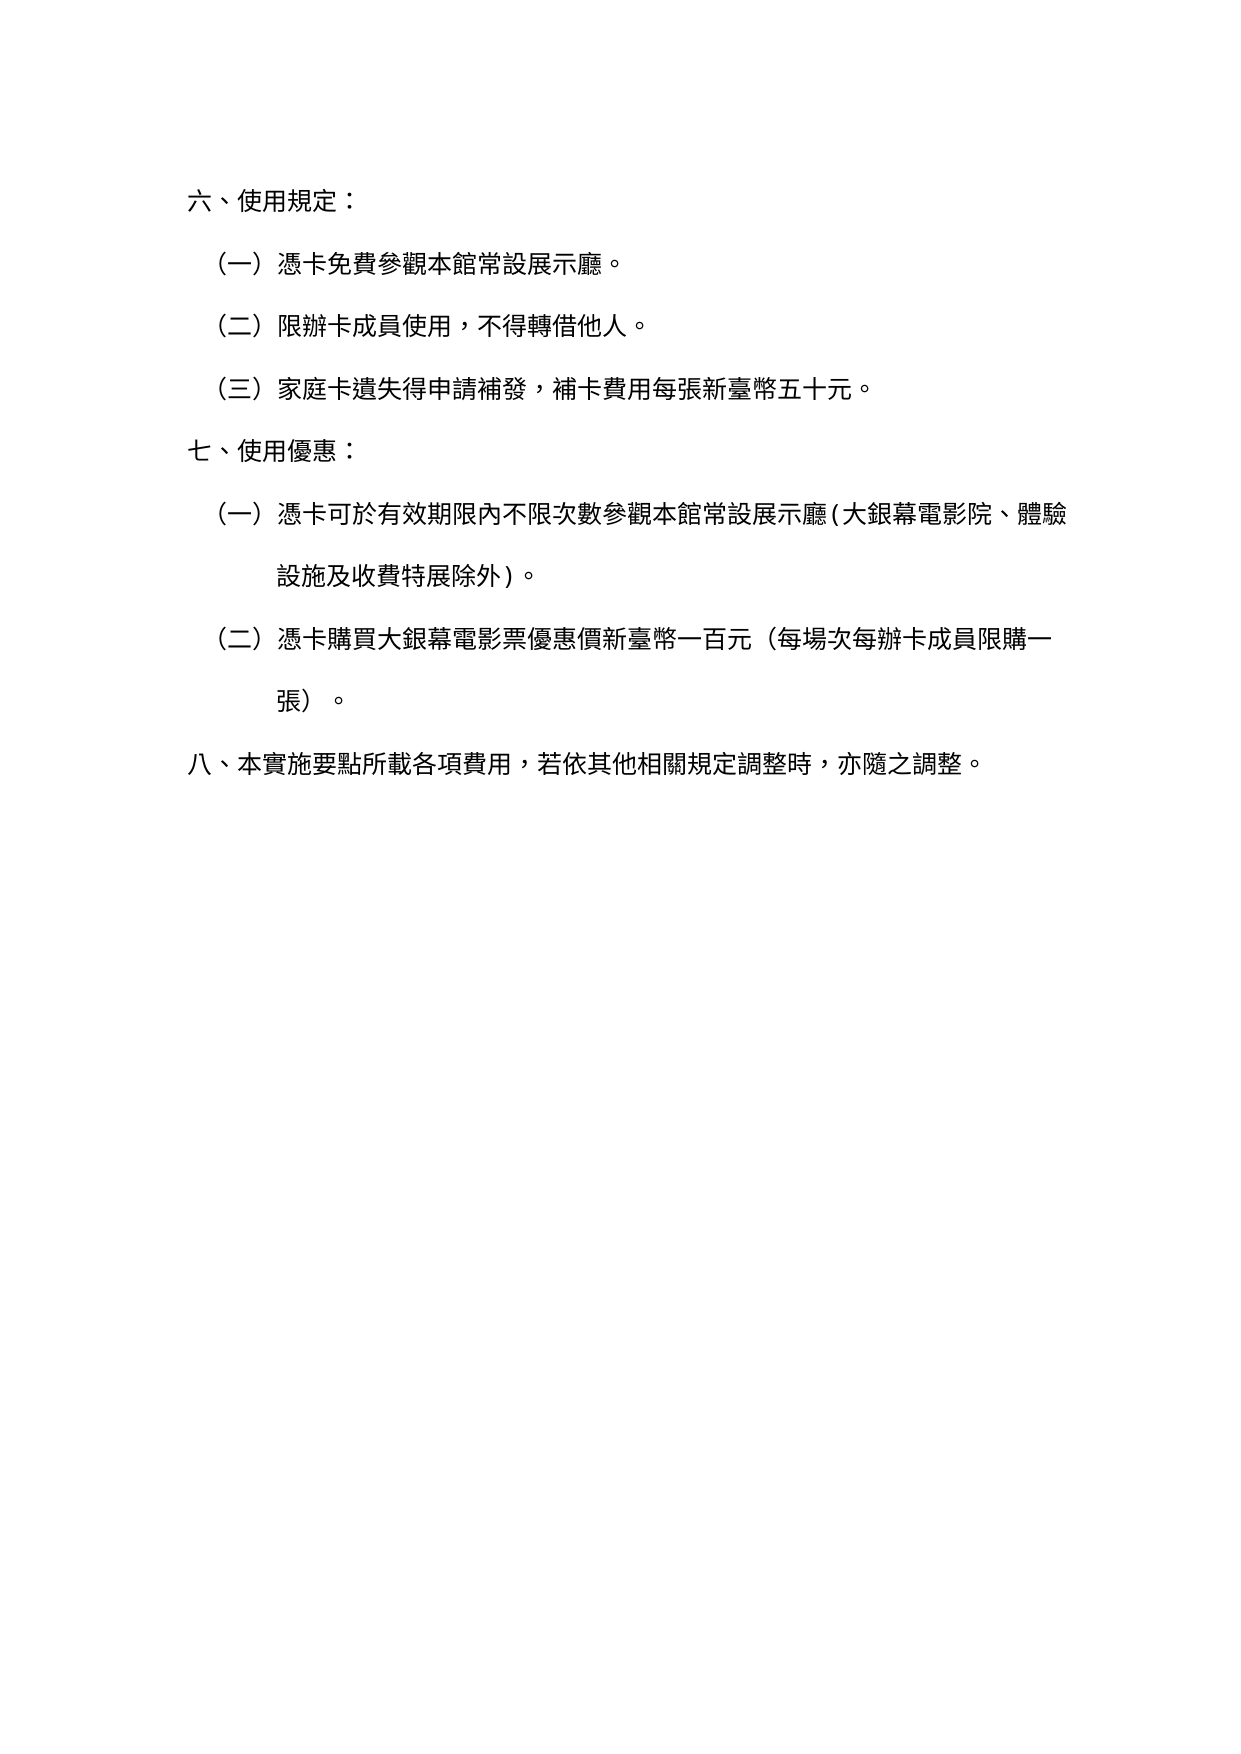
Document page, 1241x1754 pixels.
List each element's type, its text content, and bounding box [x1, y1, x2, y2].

text （三）家庭卡遺失得申請補發，補卡費用每張新臺幣五十元。 [202, 346, 1087, 408]
text 八、本實施要點所載各項費用，若依其他相關規定調整時，亦隨之調整。 [187, 721, 1050, 783]
text 七、使用優惠： [187, 408, 1050, 471]
text （一）憑卡可於有效期限內不限次數參觀本館常設展示廳(大銀幕電影院、體驗設施及收費特展除外)。 [202, 471, 1087, 596]
text （一）憑卡免費參觀本館常設展示廳。 [202, 221, 1087, 283]
text （二）憑卡購買大銀幕電影票優惠價新臺幣一百元（每場次每辦卡成員限購一張）。 [202, 596, 1087, 721]
text （二）限辦卡成員使用，不得轉借他人。 [202, 283, 1087, 346]
text 六、使用規定： [187, 158, 1181, 221]
